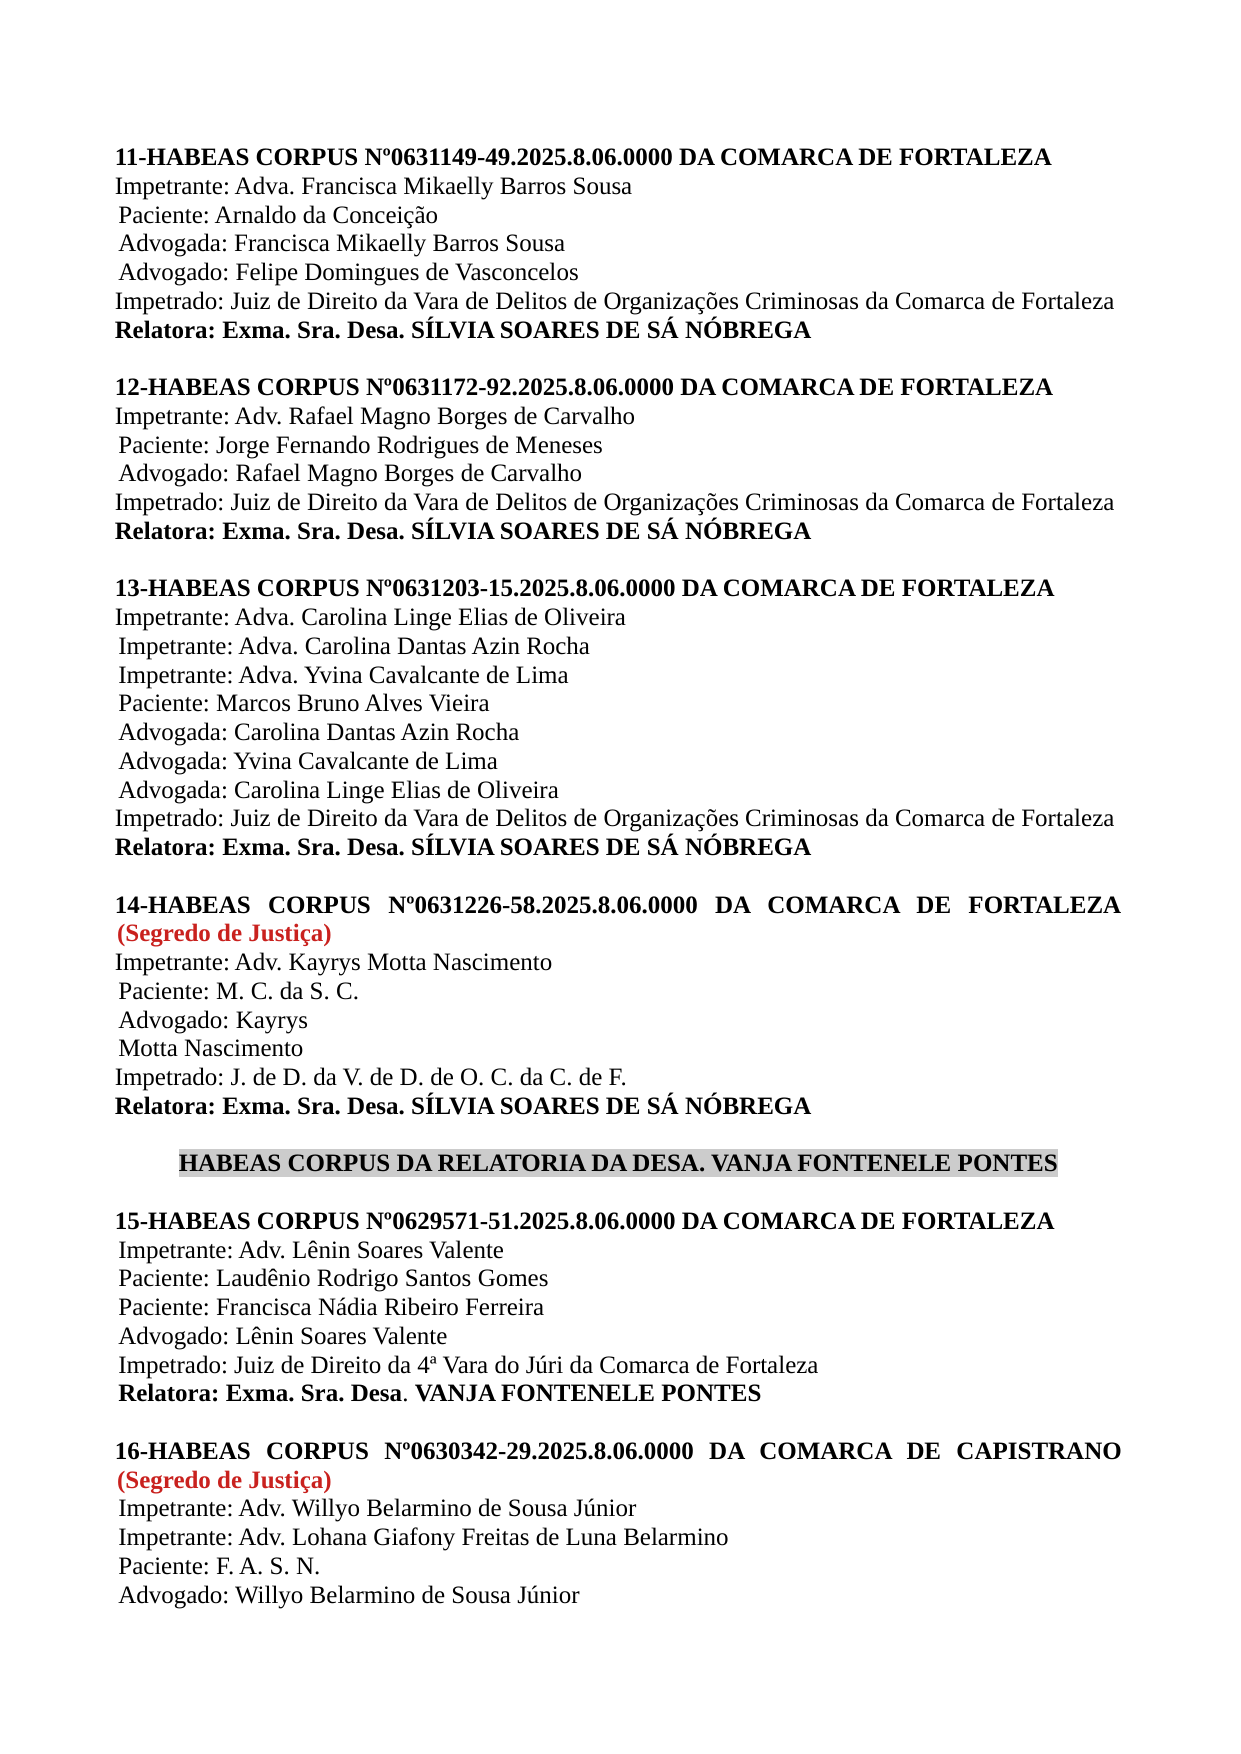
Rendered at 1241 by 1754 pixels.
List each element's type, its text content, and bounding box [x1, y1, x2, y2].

text Advogada: Carolina Dantas Azin Rocha [118, 717, 1122, 746]
text Paciente: F. A. S. N. [118, 1551, 1122, 1580]
text Advogado: Lênin Soares Valente [118, 1321, 1122, 1350]
text Impetrante: Adva. Francisca Mikaelly Barros Sousa [114, 171, 1122, 200]
text Relatora: Exma. Sra. Desa. SÍLVIA SOARES DE SÁ NÓBREGA [114, 1091, 1122, 1120]
text Paciente: Jorge Fernando Rodrigues de Meneses [118, 430, 1122, 458]
text Paciente: Marcos Bruno Alves Vieira [118, 688, 1122, 717]
text Impetrante: Adva. Carolina Linge Elias de Oliveira [114, 602, 1122, 631]
text Impetrante: Adv. Lohana Giafony Freitas de Luna Belarmino [118, 1522, 1122, 1551]
text Impetrante: Adv. Willyo Belarmino de Sousa Júnior [118, 1493, 1122, 1522]
text Advogado: Kayrys [118, 1005, 1122, 1033]
text Paciente: Arnaldo da Conceição [118, 200, 1122, 228]
text Advogado: Felipe Domingues de Vasconcelos [118, 257, 1122, 286]
text 15-HABEAS CORPUS Nº0629571-51.2025.8.06.0000 DA COMARCA DE FORTALEZA [114, 1206, 1122, 1235]
text 11-HABEAS CORPUS Nº0631149-49.2025.8.06.0000 DA COMARCA DE FORTALEZA [114, 142, 1122, 171]
text Relatora: Exma. Sra. Desa. VANJA FONTENELE PONTES [118, 1378, 1122, 1407]
text Impetrante: Adva. Carolina Dantas Azin Rocha [118, 631, 1122, 660]
text 16-HABEAS CORPUS Nº0630342-29.2025.8.06.0000 DA COMARCA DE CAPISTRANO (Segredo de Justiça) [114, 1436, 1122, 1493]
text Advogado: Willyo Belarmino de Sousa Júnior [118, 1580, 1122, 1608]
text Relatora: Exma. Sra. Desa. SÍLVIA SOARES DE SÁ NÓBREGA [114, 516, 1122, 545]
text 14-HABEAS CORPUS Nº0631226-58.2025.8.06.0000 DA COMARCA DE FORTALEZA (Segredo de Justiça) [114, 890, 1122, 947]
text Relatora: Exma. Sra. Desa. SÍLVIA SOARES DE SÁ NÓBREGA [114, 832, 1122, 861]
text Impetrado: Juiz de Direito da Vara de Delitos de Organizações Criminosas da Comarca de Fortaleza [114, 487, 1122, 516]
text Advogado: Rafael Magno Borges de Carvalho [118, 458, 1122, 487]
text Impetrante: Adva. Yvina Cavalcante de Lima [118, 660, 1122, 688]
text Advogada: Francisca Mikaelly Barros Sousa [118, 228, 1122, 257]
text 12-HABEAS CORPUS Nº0631172-92.2025.8.06.0000 DA COMARCA DE FORTALEZA [114, 372, 1122, 401]
text HABEAS CORPUS DA RELATORIA DA DESA. VANJA FONTENELE PONTES [114, 1148, 1122, 1177]
text Advogada: Carolina Linge Elias de Oliveira [118, 775, 1122, 803]
text Motta Nascimento [118, 1033, 1122, 1062]
text Impetrante: Adv. Rafael Magno Borges de Carvalho [114, 401, 1122, 430]
text Paciente: Laudênio Rodrigo Santos Gomes [118, 1263, 1122, 1292]
text Impetrado: Juiz de Direito da 4ª Vara do Júri da Comarca de Fortaleza [118, 1350, 1122, 1378]
text 13-HABEAS CORPUS Nº0631203-15.2025.8.06.0000 DA COMARCA DE FORTALEZA [114, 573, 1122, 602]
text Advogada: Yvina Cavalcante de Lima [118, 746, 1122, 775]
text Impetrado: J. de D. da V. de D. de O. C. da C. de F. [114, 1062, 1122, 1091]
text Relatora: Exma. Sra. Desa. SÍLVIA SOARES DE SÁ NÓBREGA [114, 315, 1122, 343]
text Impetrado: Juiz de Direito da Vara de Delitos de Organizações Criminosas da Comarca de Fortaleza [114, 803, 1122, 832]
text Impetrante: Adv. Kayrys Motta Nascimento [114, 947, 1122, 976]
text Impetrado: Juiz de Direito da Vara de Delitos de Organizações Criminosas da Comarca de Fortaleza [114, 286, 1122, 315]
text Paciente: M. C. da S. C. [118, 976, 1122, 1005]
text Paciente: Francisca Nádia Ribeiro Ferreira [118, 1292, 1122, 1321]
text Impetrante: Adv. Lênin Soares Valente [118, 1235, 1122, 1263]
